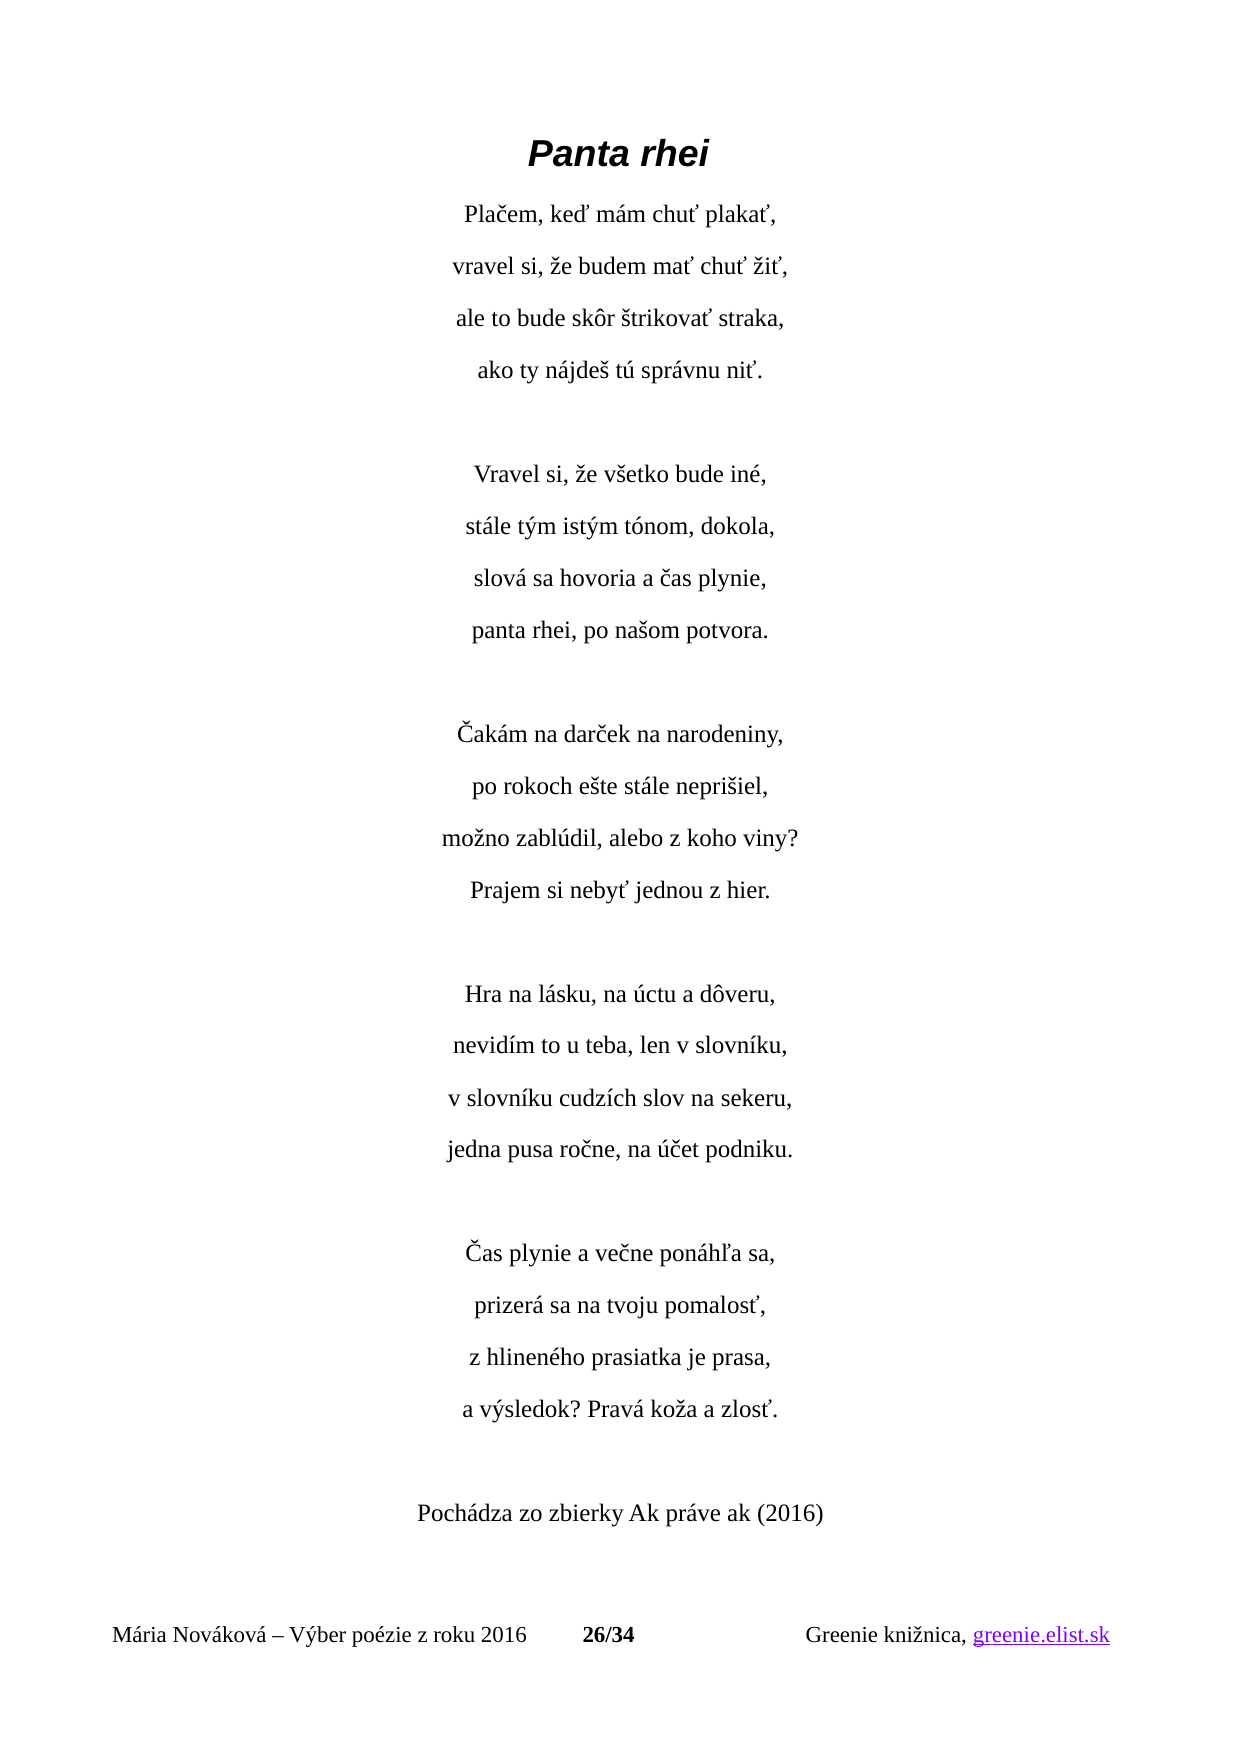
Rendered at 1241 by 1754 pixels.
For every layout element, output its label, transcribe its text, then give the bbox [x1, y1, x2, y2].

subtitle Panta rhei [106, 131, 1134, 174]
text slová sa hovoria a čas plynie, [106, 563, 1134, 592]
text panta rhei, po našom potvora. [106, 615, 1134, 643]
text ako ty nájdeš tú správnu niť. [106, 355, 1134, 384]
text Plačem, keď mám chuť plakať, [106, 199, 1134, 228]
text v slovníku cudzích slov na sekeru, [106, 1083, 1134, 1111]
text jedna pusa ročne, na účet podniku. [106, 1134, 1134, 1163]
text Hra na lásku, na úctu a dôveru, [106, 979, 1134, 1007]
text ale to bude skôr štrikovať straka, [106, 303, 1134, 332]
text Prajem si nebyť jednou z hier. [106, 875, 1134, 903]
text nevidím to u teba, len v slovníku, [106, 1031, 1134, 1059]
text z hlineného prasiatka je prasa, [106, 1342, 1134, 1371]
text Vravel si, že všetko bude iné, [106, 459, 1134, 488]
text možno zablúdil, alebo z koho viny? [106, 823, 1134, 851]
text Čakám na darček na narodeniny, [106, 719, 1134, 747]
text prizerá sa na tvoju pomalosť, [106, 1291, 1134, 1319]
text stále tým istým tónom, dokola, [106, 511, 1134, 539]
text a výsledok? Pravá koža a zlosť. [106, 1394, 1134, 1423]
text vravel si, že budem mať chuť žiť, [106, 251, 1134, 280]
text po rokoch ešte stále neprišiel, [106, 771, 1134, 799]
text Pochádza zo zbierky Ak práve ak (2016) [106, 1498, 1134, 1527]
text Čas plynie a večne ponáhľa sa, [106, 1238, 1134, 1267]
